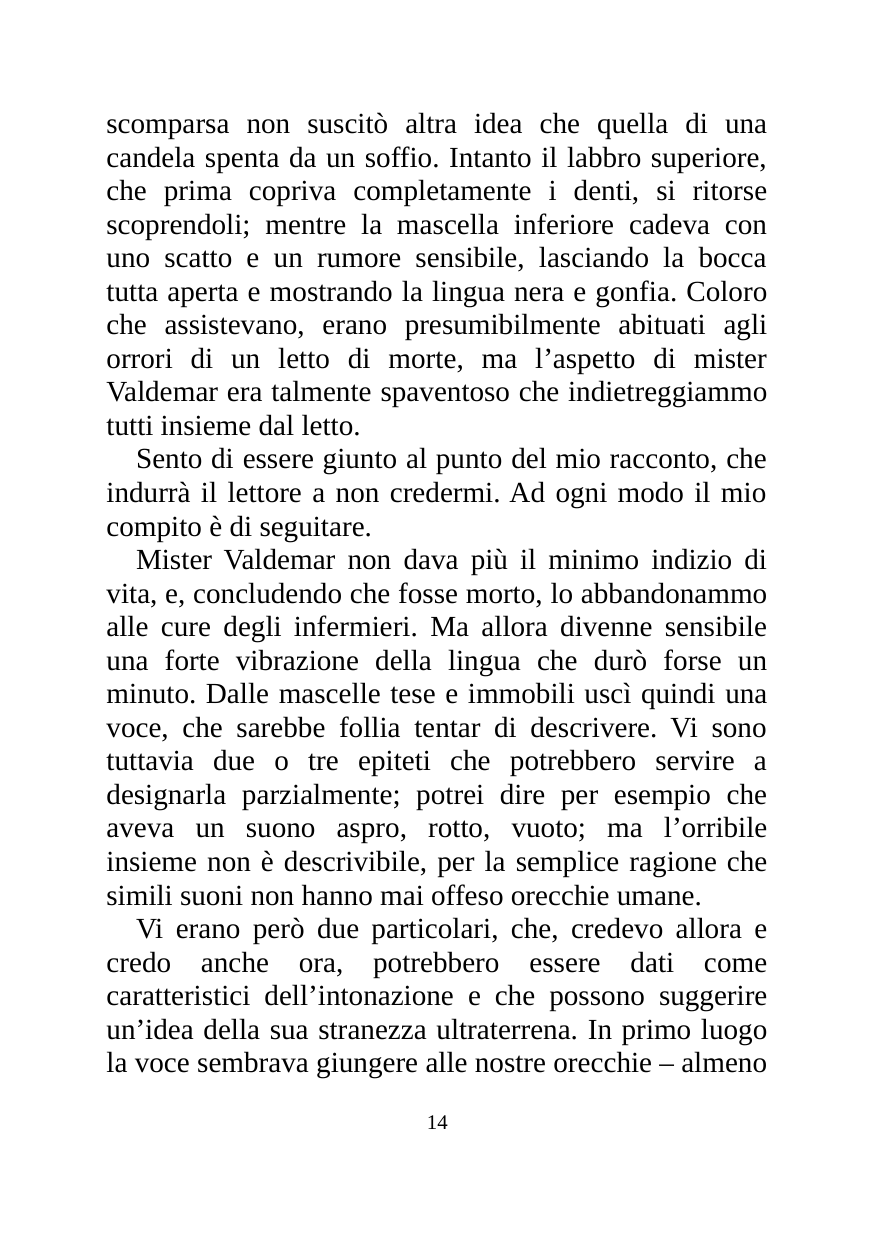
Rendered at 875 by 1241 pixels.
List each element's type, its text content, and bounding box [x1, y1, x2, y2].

text Mister Valdemar non dava più il minimo indizio di vita, e, concludendo che fosse morto, lo abbandonammo alle cure degli infermieri. Ma allora divenne sensibile una forte vibrazione della lingua che durò forse un minuto. Dalle mascelle tese e immobili uscì quindi una voce, che sarebbe follia tentar di descrivere. Vi sono tuttavia due o tre epiteti che potrebbero servire a designarla parzialmente; potrei dire per esempio che aveva un suono aspro, rotto, vuoto; ma l’orribile insieme non è descrivibile, per la semplice ragione che simili suoni non hanno mai offeso orecchie umane. [106, 542, 768, 911]
text scomparsa non suscitò altra idea che quella di una candela spenta da un soffio. Intanto il labbro superiore, che prima copriva completamente i denti, si ritorse scoprendoli; mentre la mascella inferiore cadeva con uno scatto e un rumore sensibile, lasciando la bocca tutta aperta e mostrando la lingua nera e gonfia. Coloro che assistevano, erano presumibilmente abituati agli orrori di un letto di morte, ma l’aspetto di mister Valdemar era talmente spaventoso che indietreggiammo tutti insieme dal letto. [106, 106, 768, 442]
text Sento di essere giunto al punto del mio racconto, che indurrà il lettore a non credermi. Ad ogni modo il mio compito è di seguitare. [106, 442, 768, 542]
text Vi erano però due particolari, che, credevo allora e credo anche ora, potrebbero essere dati come caratteristici dell’intonazione e che possono suggerire un’idea della sua stranezza ultraterrena. In primo luogo la voce sembrava giungere alle nostre orecchie – almeno [106, 911, 768, 1079]
